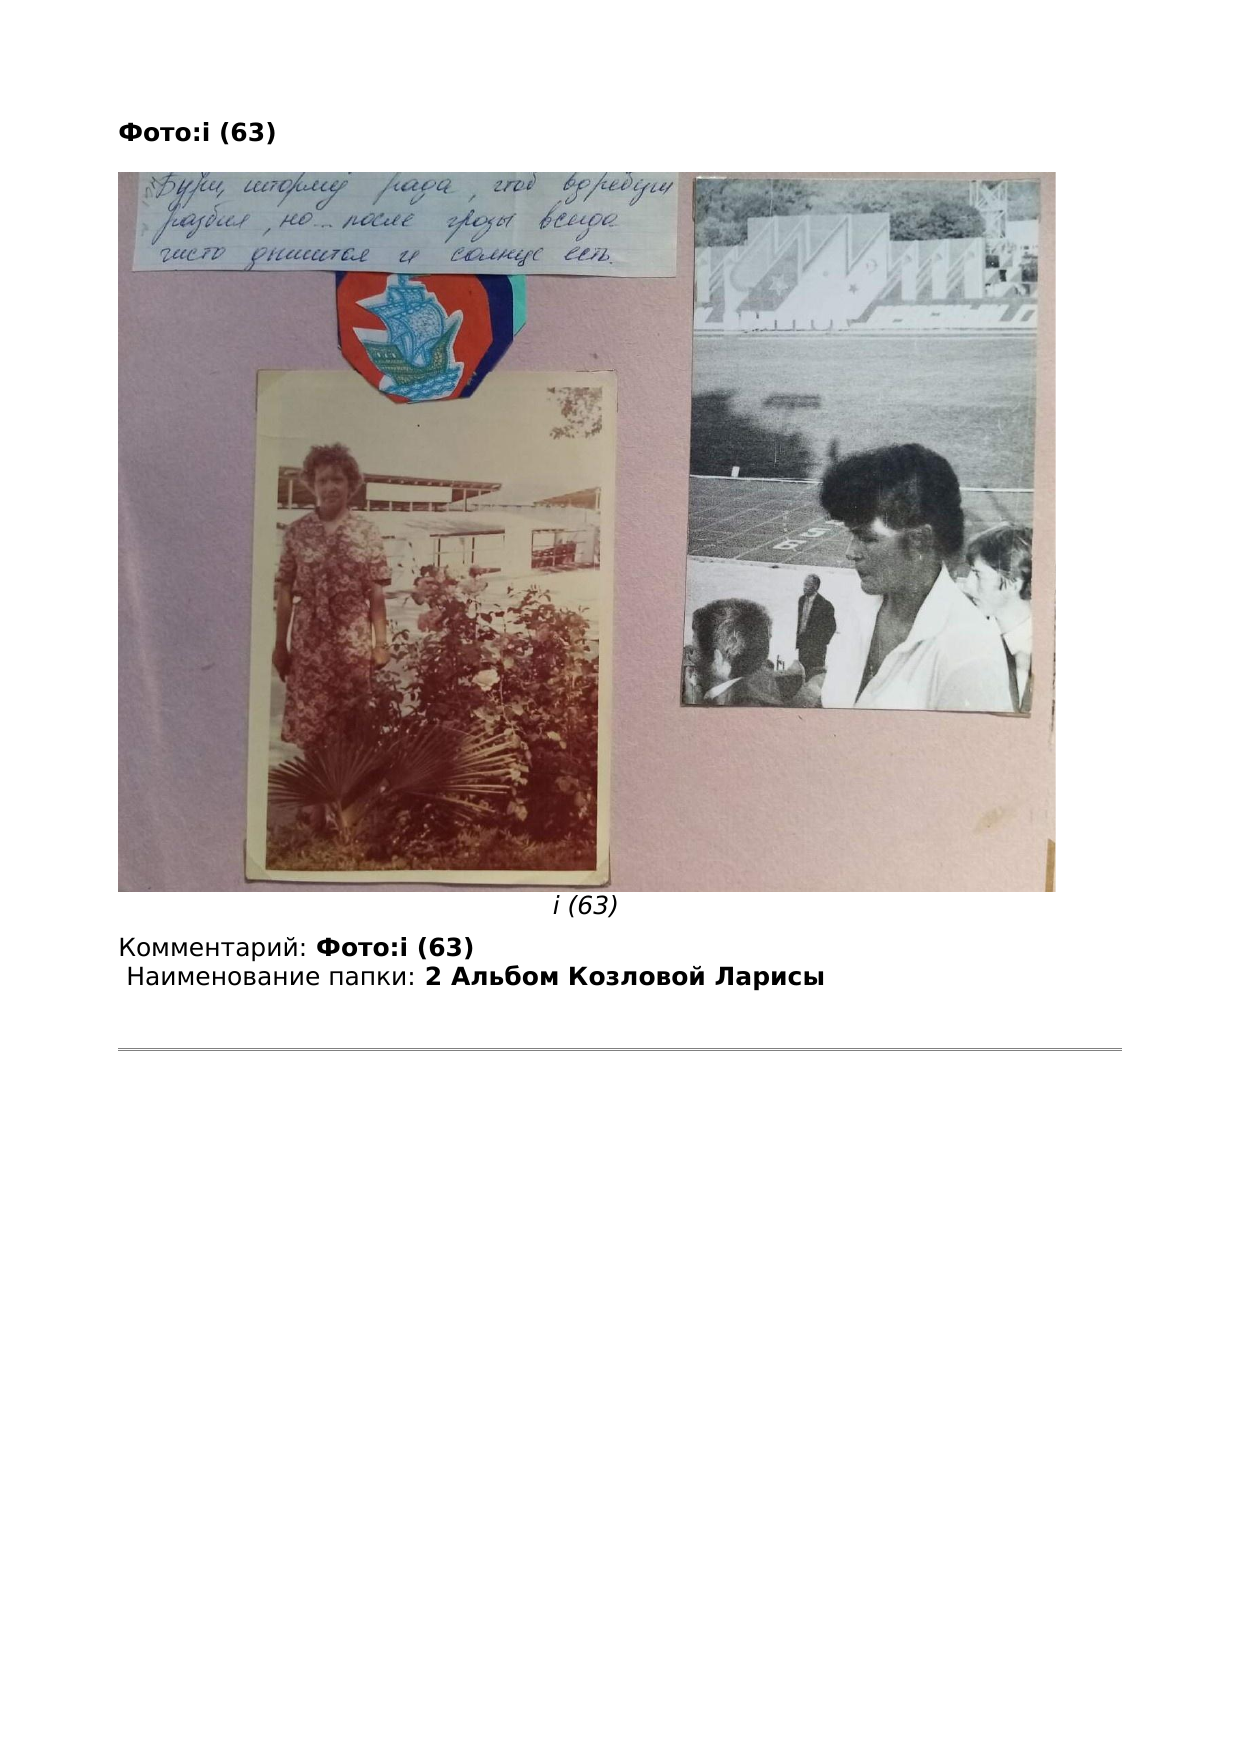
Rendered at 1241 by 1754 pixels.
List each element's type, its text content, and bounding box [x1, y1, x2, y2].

subtitle Фото:i (63) [118, 118, 1122, 147]
text Комментарий: Фото:i (63) Наименование папки: 2 Альбом Козловой Ларисы [118, 933, 1122, 1021]
text i (63) [118, 892, 1056, 921]
picture [118, 172, 1056, 892]
